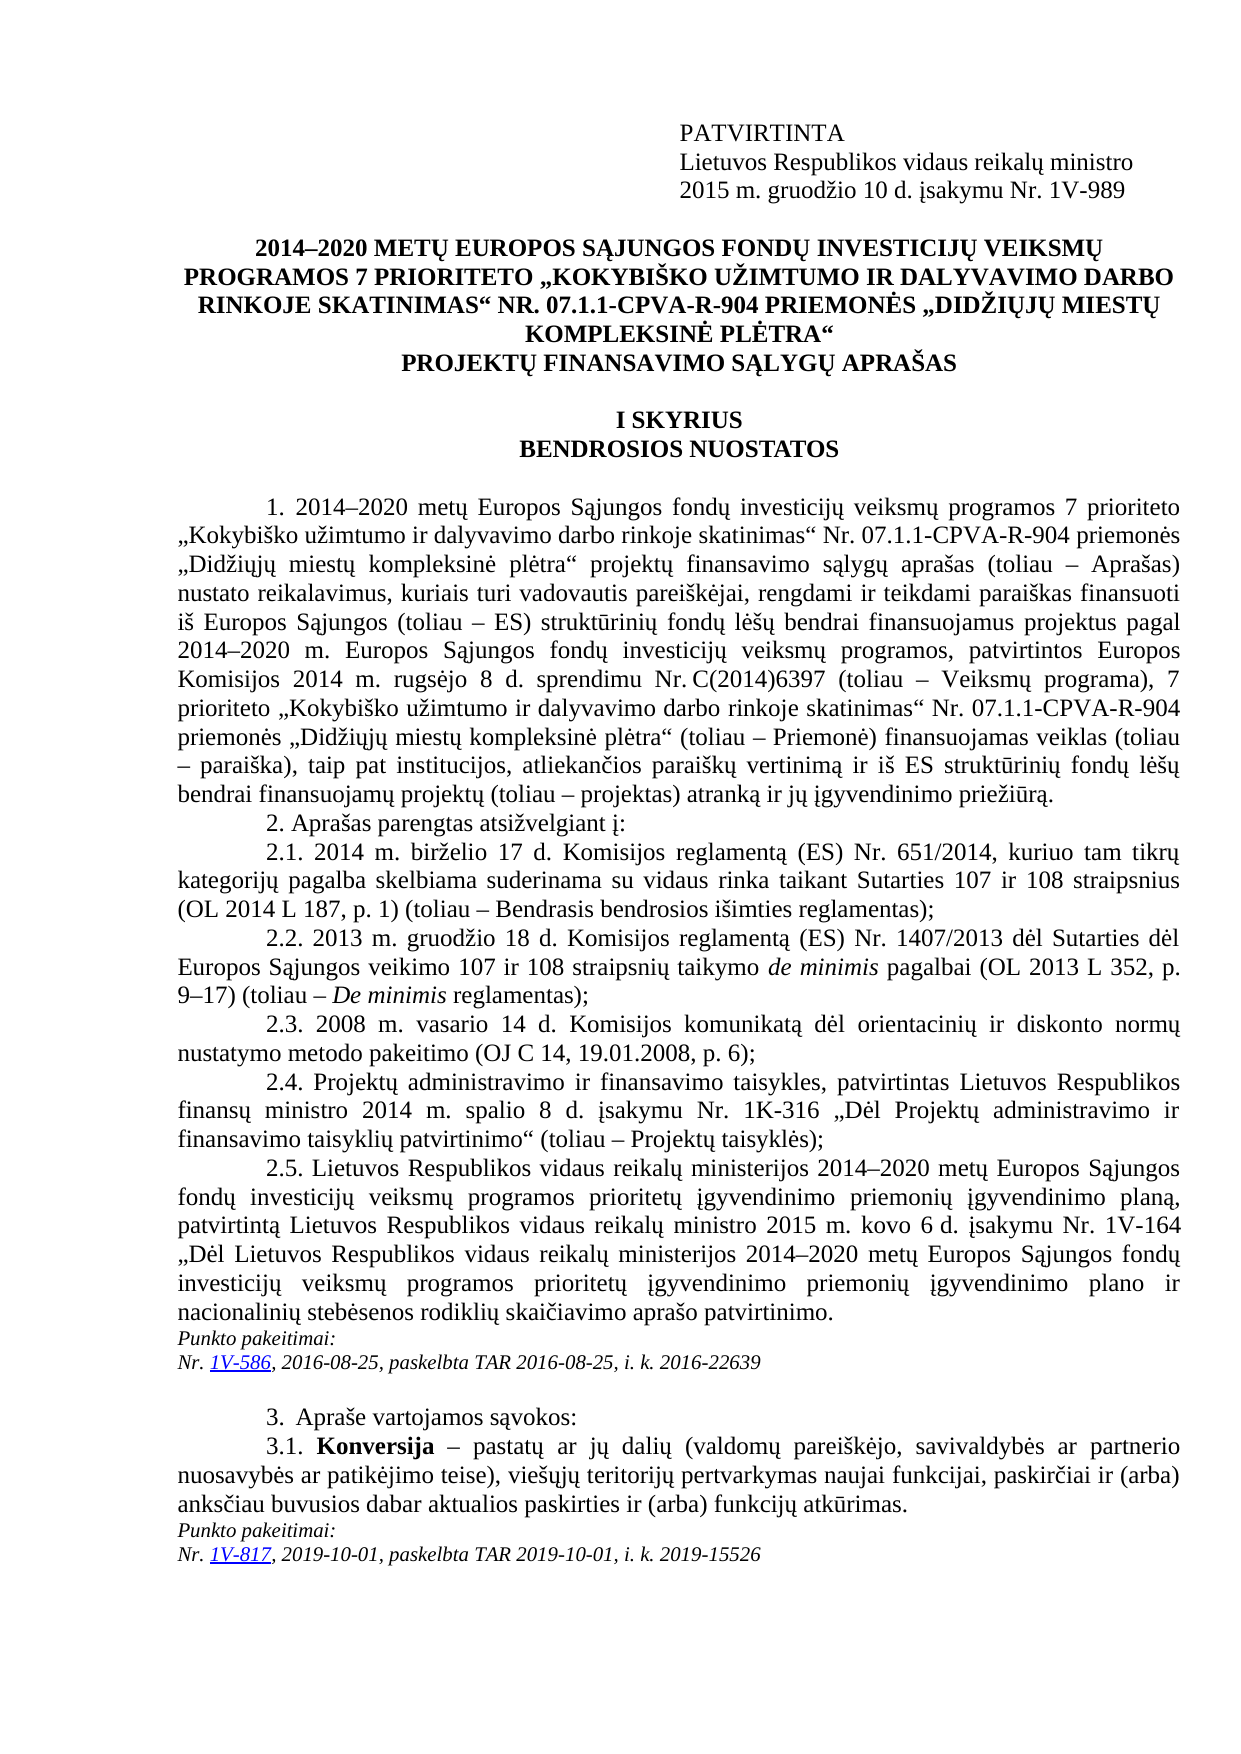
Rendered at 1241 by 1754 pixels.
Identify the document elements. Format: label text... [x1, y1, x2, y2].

text 2. Aprašas parengtas atsižvelgiant į: [177, 808, 1181, 837]
text 2.5. Lietuvos Respublikos vidaus reikalų ministerijos 2014–2020 metų Europos Sąjungos fondų investicijų veiksmų programos prioritetų įgyvendinimo priemonių įgyvendinimo planą, patvirtintą Lietuvos Respublikos vidaus reikalų ministro 2015 m. kovo 6 d. įsakymu Nr. 1V-164 „Dėl Lietuvos Respublikos vidaus reikalų ministerijos 2014–2020 metų Europos Sąjungos fondų investicijų veiksmų programos prioritetų įgyvendinimo priemonių įgyvendinimo plano ir nacionalinių stebėsenos rodiklių skaičiavimo aprašo patvirtinimo. [177, 1153, 1181, 1326]
text 2.2. 2013 m. gruodžio 18 d. Komisijos reglamentą (ES) Nr. 1407/2013 dėl Sutarties dėl Europos Sąjungos veikimo 107 ir 108 straipsnių taikymo de minimis pagalbai (OL 2013 L 352, p. 9–17) (toliau – De minimis reglamentas); [177, 923, 1181, 1009]
text 2.4. Projektų administravimo ir finansavimo taisykles, patvirtintas Lietuvos Respublikos finansų ministro 2014 m. spalio 8 d. įsakymu Nr. 1K-316 „Dėl Projektų administravimo ir finansavimo taisyklių patvirtinimo“ (toliau – Projektų taisyklės); [177, 1067, 1181, 1153]
text 3.1. Konversija – pastatų ar jų dalių (valdomų pareiškėjo, savivaldybės ar partnerio nuosavybės ar patikėjimo teise), viešųjų teritorijų pertvarkymas naujai funkcijai, paskirčiai ir (arba) anksčiau buvusios dabar aktualios paskirties ir (arba) funkcijų atkūrimas. [177, 1431, 1181, 1517]
text 2014–2020 METŲ EUROPOS SĄJUNGOS FONDŲ INVESTICIJŲ VEIKSMŲ PROGRAMOS 7 PRIORITETO „KOKYBIŠKO UŽIMTUMO IR DALYVAVIMO DARBO RINKOJE SKATINIMAS“ NR. 07.1.1-CPVA-R-904 PRIEMONĖS „DIDŽIŲJŲ MIESTŲ KOMPLEKSINĖ PLĖTRA“ [177, 233, 1181, 348]
text 2.3. 2008 m. vasario 14 d. Komisijos komunikatą dėl orientacinių ir diskonto normų nustatymo metodo pakeitimo (OJ C 14, 19.01.2008, p. 6); [177, 1009, 1181, 1067]
text 1. 2014–2020 metų Europos Sąjungos fondų investicijų veiksmų programos 7 prioriteto „Kokybiško užimtumo ir dalyvavimo darbo rinkoje skatinimas“ Nr. 07.1.1-CPVA-R-904 priemonės „Didžiųjų miestų kompleksinė plėtra“ projektų finansavimo sąlygų aprašas (toliau – Aprašas) nustato reikalavimus, kuriais turi vadovautis pareiškėjai, rengdami ir teikdami paraiškas finansuoti iš Europos Sąjungos (toliau – ES) struktūrinių fondų lėšų bendrai finansuojamus projektus pagal 2014–2020 m. Europos Sąjungos fondų investicijų veiksmų programos, patvirtintos Europos Komisijos 2014 m. rugsėjo 8 d. sprendimu Nr. C(2014)6397 (toliau – Veiksmų programa), 7 prioriteto „Kokybiško užimtumo ir dalyvavimo darbo rinkoje skatinimas“ Nr. 07.1.1-CPVA-R-904 priemonės „Didžiųjų miestų kompleksinė plėtra“ (toliau – Priemonė) finansuojamas veiklas (toliau – paraiška), taip pat institucijos, atliekančios paraiškų vertinimą ir iš ES struktūrinių fondų lėšų bendrai finansuojamų projektų (toliau – projektas) atranką ir jų įgyvendinimo priežiūrą. [177, 492, 1181, 808]
text Nr. 1V-817, 2019-10-01, paskelbta TAR 2019-10-01, i. k. 2019-15526 [177, 1542, 1181, 1566]
text I SKYRIUS [177, 406, 1181, 434]
text Punkto pakeitimai: [177, 1326, 1181, 1350]
text Nr. 1V-586, 2016-08-25, paskelbta TAR 2016-08-25, i. k. 2016-22639 [177, 1350, 1181, 1374]
text PATVIRTINTA [582, 118, 1181, 147]
text BENDROSIOS NUOSTATOS [177, 434, 1181, 463]
text 3. Apraše vartojamos sąvokos: [177, 1402, 1181, 1431]
text Punkto pakeitimai: [177, 1517, 1181, 1542]
text 2.1. 2014 m. birželio 17 d. Komisijos reglamentą (ES) Nr. 651/2014, kuriuo tam tikrų kategorijų pagalba skelbiama suderinama su vidaus rinka taikant Sutarties 107 ir 108 straipsnius (OL 2014 L 187, p. 1) (toliau – Bendrasis bendrosios išimties reglamentas); [177, 837, 1181, 923]
text PROJEKTŲ FINANSAVIMO SĄLYGŲ APRAŠAS [177, 348, 1181, 406]
text 2015 m. gruodžio 10 d. įsakymu Nr. 1V-989 [582, 176, 1181, 204]
text Lietuvos Respublikos vidaus reikalų ministro [679, 147, 1181, 176]
